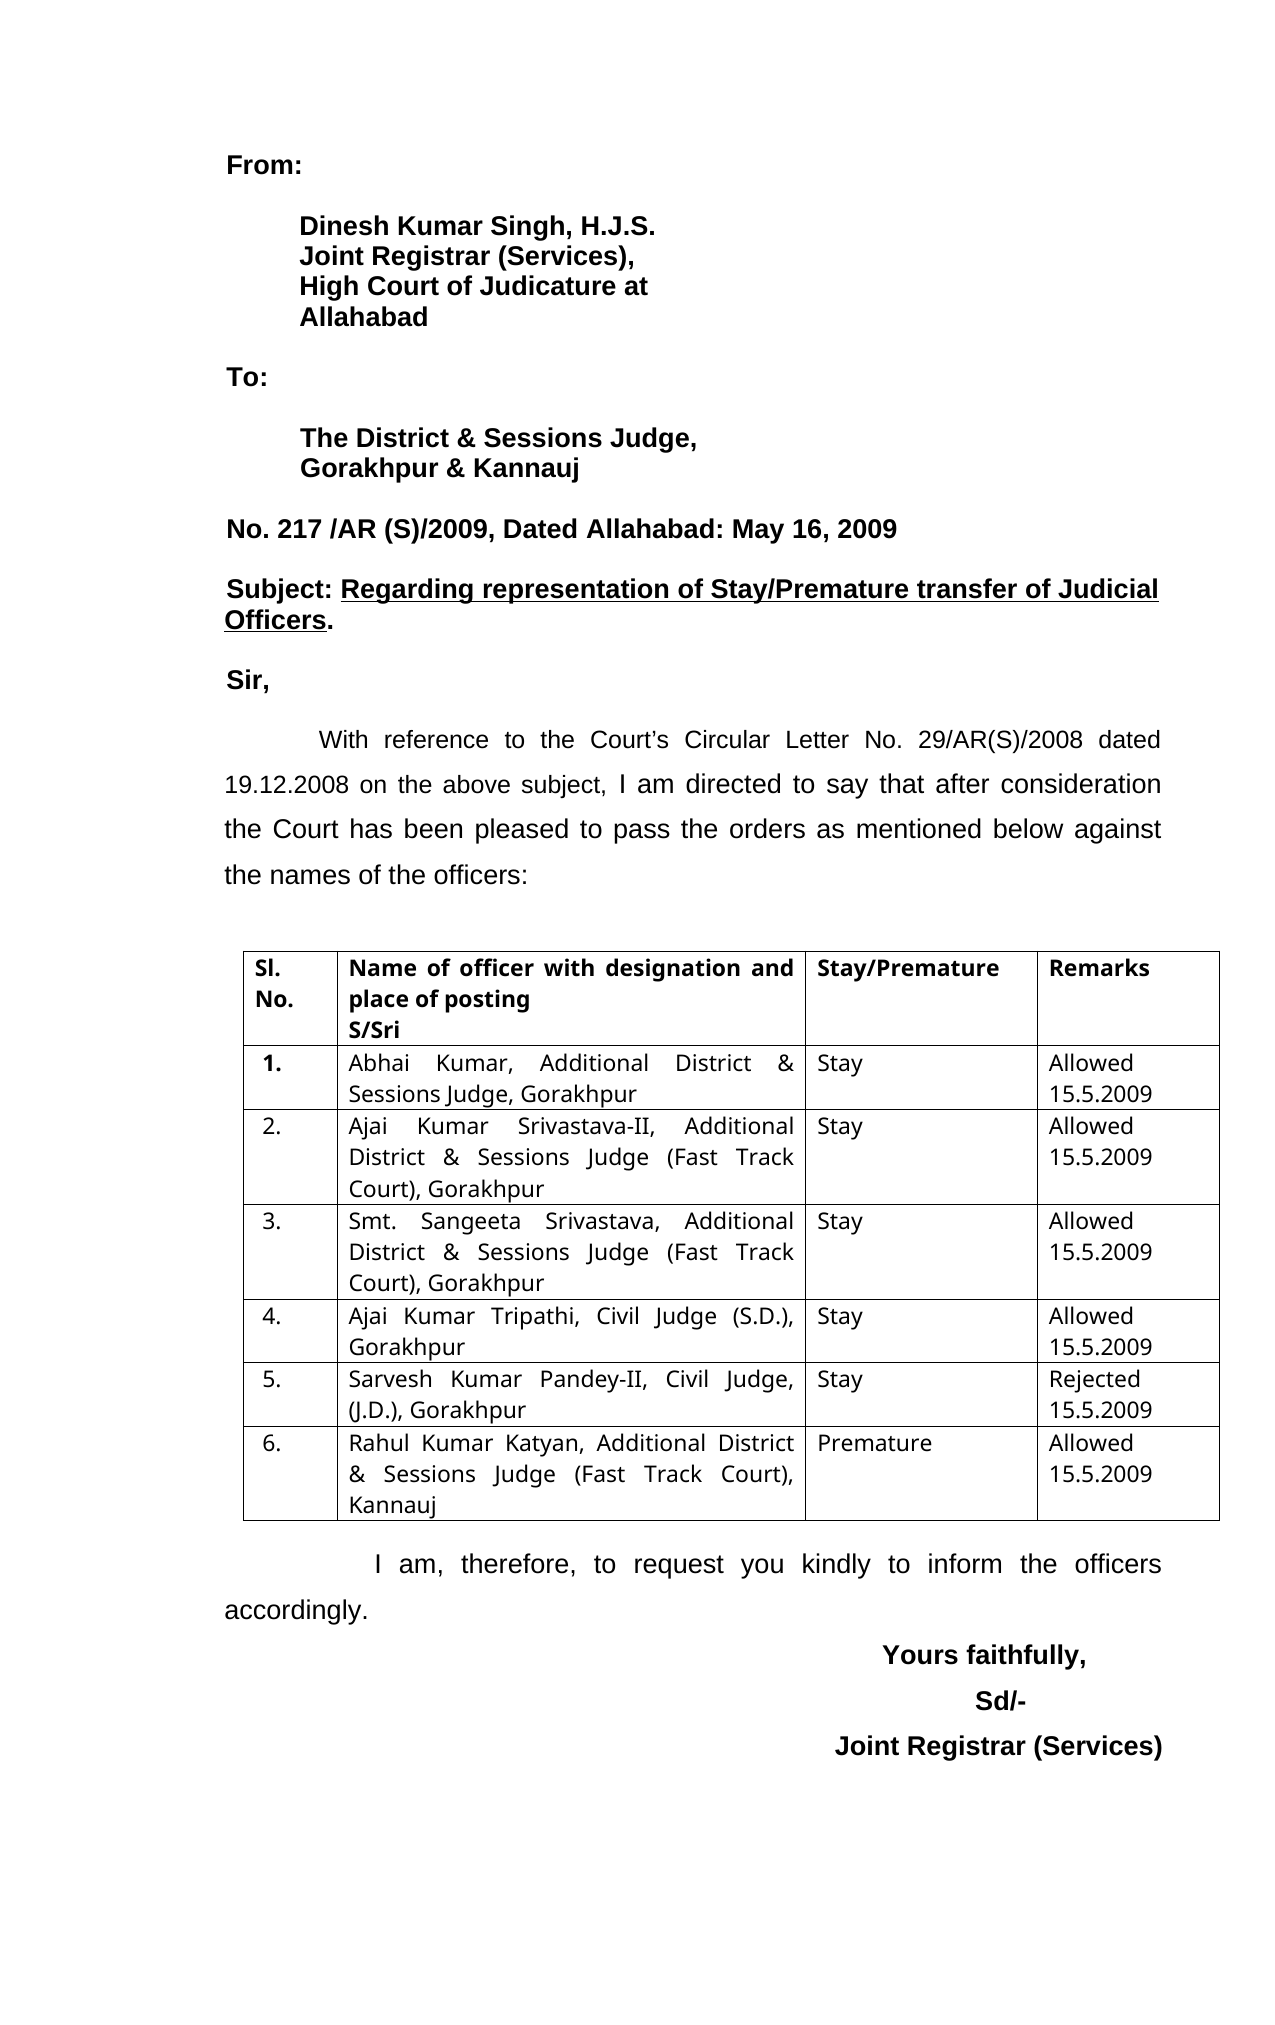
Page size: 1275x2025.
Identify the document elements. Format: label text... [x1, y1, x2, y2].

table_cell Stay [806, 1110, 1037, 1204]
table_cell Stay [806, 1046, 1037, 1109]
text Gorakhpur & Kannauj [224, 453, 1162, 483]
text With reference to the Court’s Circular Letter No. 29/AR(S)/2008 dated 19.12.2008 on the above subject, I am directed to say that after consideration the Court has been pleased to pass the orders as mentioned below against the names of the officers: [224, 726, 1162, 890]
table_cell Abhai Kumar, Additional District & Sessions Judge, Gorakhpur [338, 1046, 805, 1109]
text Sir, [224, 665, 1162, 696]
table_cell Rahul Kumar Katyan, Additional District & Sessions Judge (Fast Track Court), Kannauj [338, 1427, 805, 1520]
table_cell [244, 1205, 337, 1298]
text I am, therefore, to request you kindly to inform the officers accordingly. [224, 1549, 1162, 1625]
table_header Remarks [1038, 952, 1219, 1045]
table_cell Allowed 15.5.2009 [1038, 1110, 1219, 1204]
text Subject: Regarding representation of Stay/Premature transfer of Judicial Officers. [224, 574, 1162, 635]
text Allahabad [224, 302, 1162, 332]
text High Court of Judicature at [224, 271, 1162, 302]
table_cell [244, 1046, 337, 1109]
table_cell Allowed 15.5.2009 [1038, 1300, 1219, 1362]
text Yours faithfully, [824, 1640, 1162, 1670]
table_header Sl. No. [244, 952, 337, 1045]
table_cell [244, 1110, 337, 1204]
text Dinesh Kumar Singh, H.J.S. [224, 211, 1162, 241]
table_cell Stay [806, 1205, 1037, 1298]
table_cell Ajai Kumar Srivastava-II, Additional District & Sessions Judge (Fast Track Court), Gorakhpur [338, 1110, 805, 1204]
table_cell Rejected 15.5.2009 [1038, 1363, 1219, 1426]
table_cell Premature [806, 1427, 1037, 1520]
text Sd/- [899, 1685, 1162, 1716]
table_cell Ajai Kumar Tripathi, Civil Judge (S.D.), Gorakhpur [338, 1300, 805, 1362]
table_cell Sarvesh Kumar Pandey-II, Civil Judge, (J.D.), Gorakhpur [338, 1363, 805, 1426]
text The District & Sessions Judge, [224, 423, 1162, 453]
table_cell Stay [806, 1300, 1037, 1362]
table_cell Allowed 15.5.2009 [1038, 1205, 1219, 1298]
table_cell Allowed 15.5.2009 [1038, 1046, 1219, 1109]
text From: [224, 150, 1162, 180]
table_cell Allowed 15.5.2009 [1038, 1427, 1219, 1520]
table_header Stay/Premature [806, 952, 1037, 1045]
text To: [224, 362, 1162, 392]
table_header Name of officer with designation and place of posting S/Sri [338, 952, 805, 1045]
table_cell [244, 1363, 337, 1426]
text No. 217 /AR (S)/2009, Dated Allahabad: May 16, 2009 [224, 514, 1162, 544]
text Joint Registrar (Services), [224, 241, 1162, 271]
table_cell Smt. Sangeeta Srivastava, Additional District & Sessions Judge (Fast Track Court), Gorakhpur [338, 1205, 805, 1298]
table_cell [244, 1427, 337, 1520]
text Joint Registrar (Services) [224, 1731, 1162, 1761]
table_cell [244, 1300, 337, 1362]
table_cell Stay [806, 1363, 1037, 1426]
